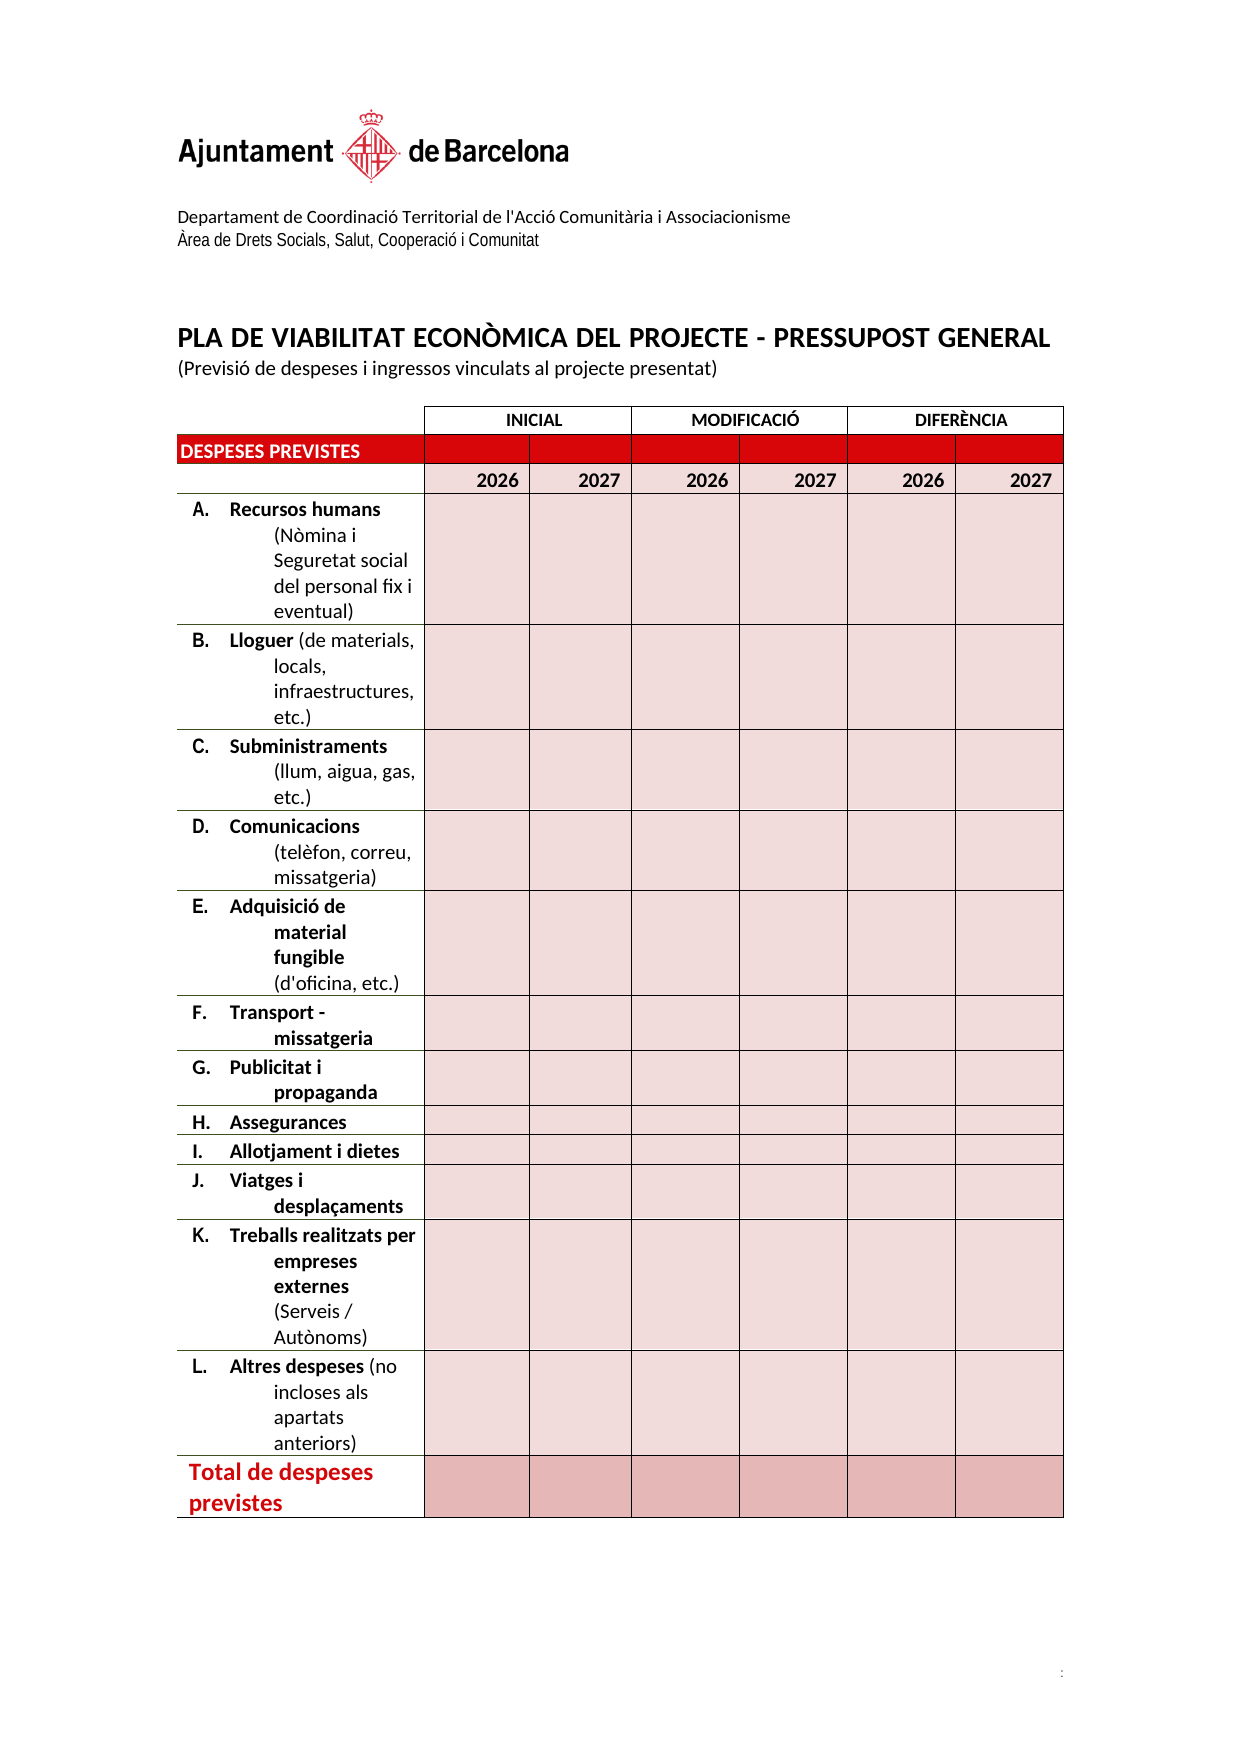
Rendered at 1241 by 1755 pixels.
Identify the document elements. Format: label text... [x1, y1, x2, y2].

table_cell [848, 1106, 955, 1134]
table_cell [956, 435, 1063, 463]
table_cell [425, 1220, 529, 1349]
table_cell [632, 494, 739, 624]
table_cell [530, 1456, 631, 1517]
table_cell [956, 1106, 1063, 1134]
table_cell [848, 891, 955, 995]
table_cell [739, 1518, 847, 1544]
table_cell [848, 1518, 955, 1544]
table_cell [740, 1051, 847, 1105]
text PLA DE VIABILITAT ECONÒMICA DEL PROJECTE - PRESSUPOST GENERAL (Previsió de despeses i ingressos vinculats al projecte presentat) [177, 319, 1063, 380]
table_cell [632, 1135, 739, 1164]
table_cell Publicitat i propaganda [177, 1051, 424, 1105]
table_cell Total de despeses previstes [177, 1456, 424, 1517]
table_cell [740, 494, 847, 624]
table_cell [530, 494, 631, 624]
table_cell [425, 996, 529, 1050]
table_cell [740, 1351, 847, 1455]
table_cell [530, 1518, 631, 1544]
table_cell Assegurances [177, 1106, 424, 1134]
table_cell [177, 464, 424, 493]
table_cell [848, 1220, 955, 1349]
table_cell 2027 [740, 464, 847, 493]
table_cell [848, 435, 955, 463]
table_cell [848, 1051, 955, 1105]
table_cell [530, 1165, 631, 1218]
table_cell [530, 1135, 631, 1164]
table_cell Subministraments (llum, aigua, gas, etc.) [177, 730, 424, 809]
table_cell Treballs realitzats per empreses externes (Serveis / Autònoms) [177, 1220, 424, 1349]
table_cell [530, 1106, 631, 1134]
table_cell [740, 435, 847, 463]
table_cell [956, 730, 1063, 809]
table_cell Adquisició de material fungible (d'oficina, etc.) [177, 891, 424, 995]
table_cell [632, 730, 739, 809]
table_cell [177, 1518, 425, 1544]
table_cell [530, 891, 631, 995]
table_cell [848, 1135, 955, 1164]
table_cell [530, 625, 631, 729]
table_cell [848, 1351, 955, 1455]
table_cell [425, 435, 529, 463]
table_cell [530, 435, 631, 463]
table_cell Altres despeses (no incloses als apartats anteriors) [177, 1351, 424, 1455]
table_cell [530, 730, 631, 809]
table_cell [956, 1135, 1063, 1164]
table_cell [740, 1165, 847, 1218]
table_cell [425, 494, 529, 624]
table_cell Transport - missatgeria [177, 996, 424, 1050]
table_cell [425, 1135, 529, 1164]
table_cell [530, 811, 631, 890]
table_cell [848, 996, 955, 1050]
table_cell [632, 1351, 739, 1455]
table_cell [740, 811, 847, 890]
table_cell [632, 891, 739, 995]
table_cell [632, 1106, 739, 1134]
table_cell 2027 [956, 464, 1063, 493]
table_cell [956, 891, 1063, 995]
table_header [177, 406, 424, 434]
table_cell [956, 811, 1063, 890]
table_cell [740, 1220, 847, 1349]
table_cell [848, 494, 955, 624]
table_cell [956, 1351, 1063, 1455]
table_cell [425, 1106, 529, 1134]
table_cell [632, 1220, 739, 1349]
table_header MODIFICACIÓ [632, 407, 847, 434]
table_cell [530, 1051, 631, 1105]
table_header DIFERÈNCIA [848, 407, 1063, 434]
table_cell [632, 1165, 739, 1218]
table_cell [740, 1456, 847, 1517]
table_cell 2026 [632, 464, 739, 493]
table_header INICIAL [425, 407, 631, 434]
table_cell 2026 [425, 464, 529, 493]
table_cell [740, 1106, 847, 1134]
table_cell [425, 1051, 529, 1105]
table_cell [632, 625, 739, 729]
table_cell [956, 494, 1063, 624]
table_cell Recursos humans (Nòmina i Seguretat social del personal fix i eventual) [177, 494, 424, 624]
table_cell [956, 625, 1063, 729]
table_cell [956, 1220, 1063, 1349]
table_cell [632, 1051, 739, 1105]
table_cell [631, 1518, 739, 1544]
table_cell DESPESES PREVISTES [177, 435, 424, 463]
table_cell [632, 811, 739, 890]
table_cell [425, 1165, 529, 1218]
table_cell [425, 1456, 529, 1517]
table_cell [632, 1456, 739, 1517]
table_cell [956, 996, 1063, 1050]
table_cell [425, 730, 529, 809]
table_cell 2026 [848, 464, 955, 493]
table_cell [632, 996, 739, 1050]
table_cell [632, 435, 739, 463]
table_cell [740, 996, 847, 1050]
table_cell Comunicacions (telèfon, correu, missatgeria) [177, 811, 424, 890]
table_cell [425, 891, 529, 995]
table_cell [530, 1351, 631, 1455]
table_cell 2027 [530, 464, 631, 493]
table_cell [425, 1351, 529, 1455]
table_cell [955, 1518, 1063, 1544]
table_cell [740, 891, 847, 995]
table_cell [956, 1165, 1063, 1218]
table_cell [848, 1165, 955, 1218]
table_cell [740, 625, 847, 729]
table_cell [425, 811, 529, 890]
table_cell [740, 1135, 847, 1164]
table_cell [848, 625, 955, 729]
table_cell [530, 996, 631, 1050]
table_cell Allotjament i dietes [177, 1135, 424, 1164]
table_cell Lloguer (de materials, locals, infraestructures, etc.) [177, 625, 424, 729]
table_cell [848, 730, 955, 809]
table_cell [425, 1518, 530, 1544]
table_cell [530, 1220, 631, 1349]
table_cell [740, 730, 847, 809]
table_cell [956, 1456, 1063, 1517]
table_cell [956, 1051, 1063, 1105]
table_cell [848, 811, 955, 890]
table_cell [425, 625, 529, 729]
table_cell [848, 1456, 955, 1517]
table_cell Viatges i desplaçaments [177, 1165, 424, 1218]
